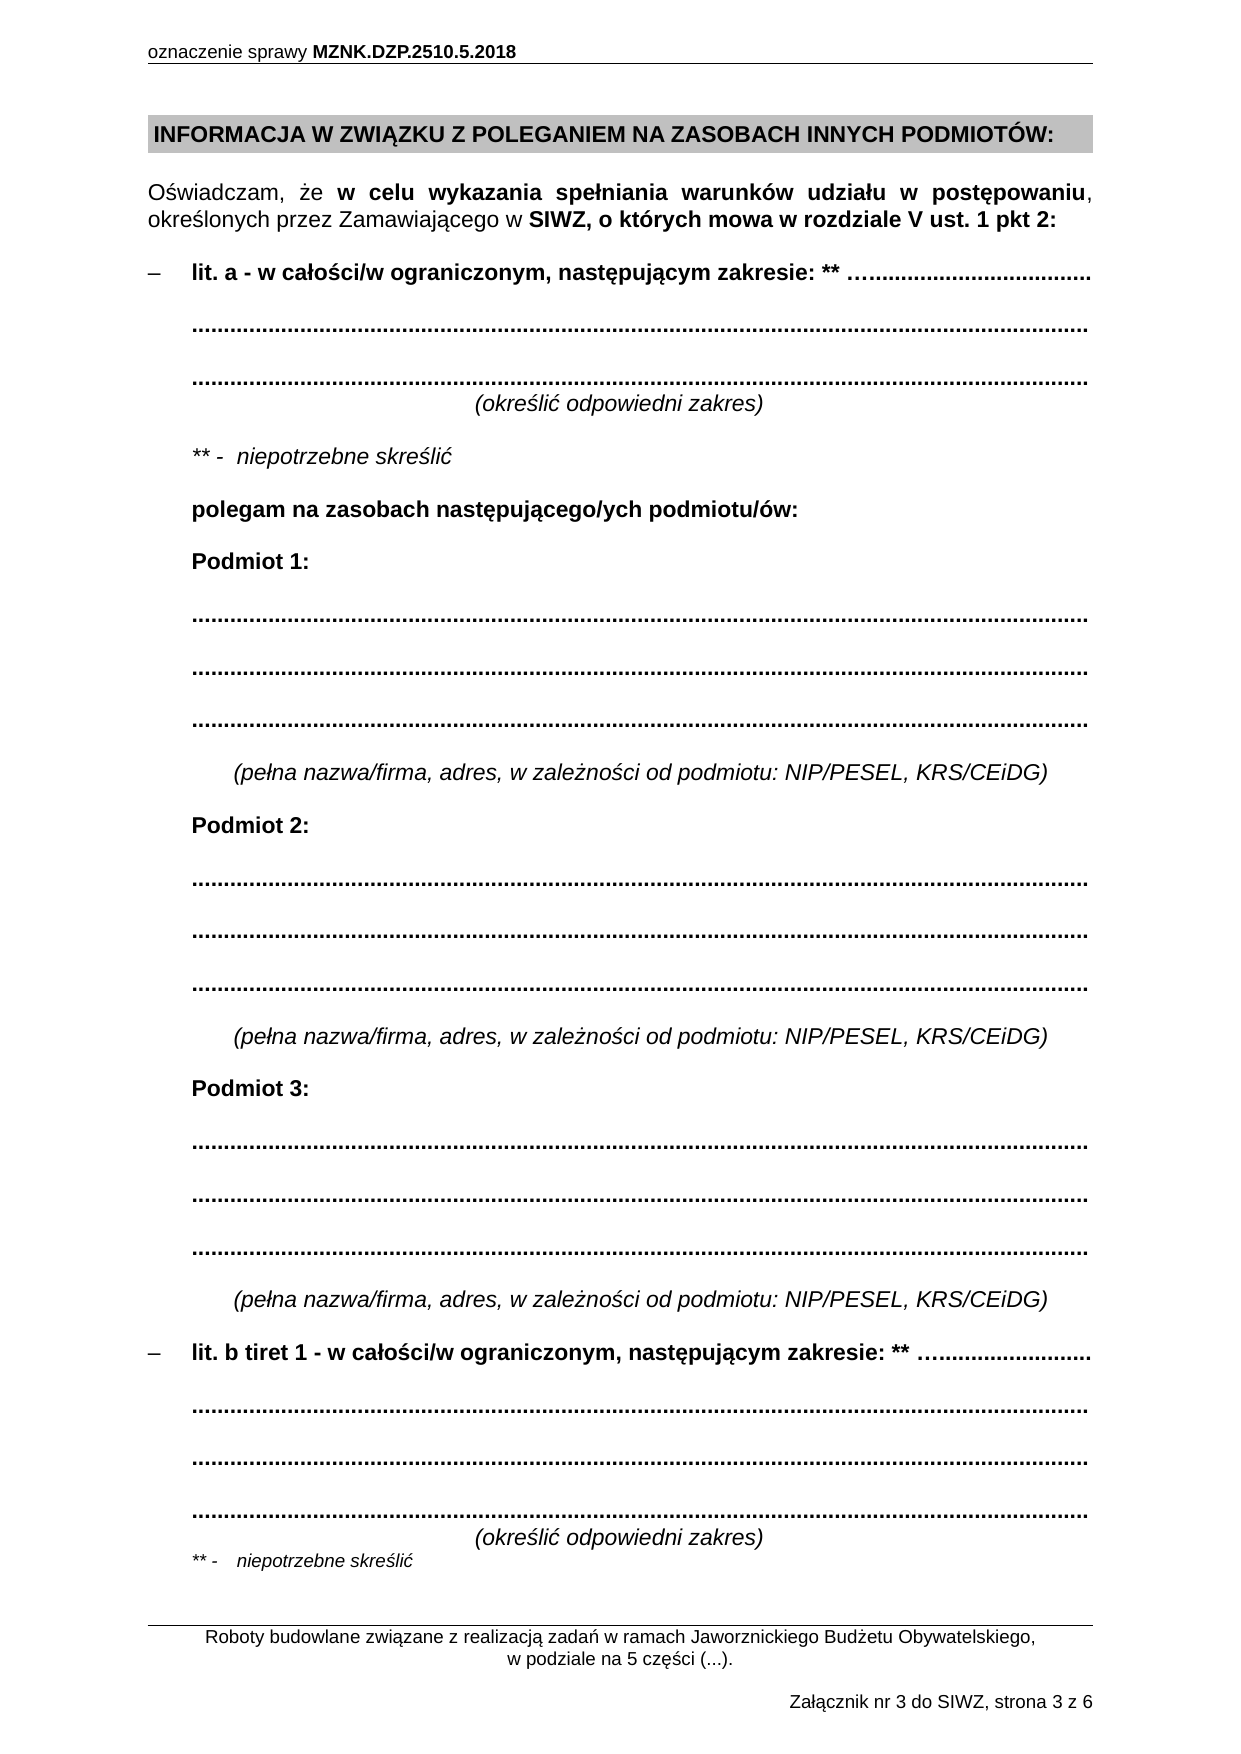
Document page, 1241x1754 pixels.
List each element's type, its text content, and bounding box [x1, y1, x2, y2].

text (pełna nazwa/firma, adres, w zależności od podmiotu: NIP/PESEL, KRS/CEiDG) [191, 759, 1093, 786]
text ............................................................................................................................................. [191, 654, 1093, 680]
text – lit. b tiret 1 - w całości/w ograniczonym, następującym zakresie: ** …........................ [148, 1339, 1093, 1365]
text (pełna nazwa/firma, adres, w zależności od podmiotu: NIP/PESEL, KRS/CEiDG) [191, 1286, 1093, 1313]
text Oświadczam, że w celu wykazania spełniania warunków udziału w postępowaniu, określonych przez Zamawiającego w SIWZ, o których mowa w rozdziale V ust. 1 pkt 2: [148, 179, 1093, 232]
text (pełna nazwa/firma, adres, w zależności od podmiotu: NIP/PESEL, KRS/CEiDG) [191, 1023, 1093, 1049]
text Podmiot 2: [191, 812, 1093, 838]
text ** - niepotrzebne skreślić [191, 1550, 1093, 1571]
text ............................................................................................................................................. [191, 601, 1093, 627]
text ............................................................................................................................................. [191, 1181, 1093, 1207]
text ............................................................................................................................................. [191, 311, 1093, 337]
text ** - niepotrzebne skreślić [191, 443, 1093, 469]
text – lit. a - w całości/w ograniczonym, następującym zakresie: ** …................................... [148, 258, 1093, 285]
text ............................................................................................................................................. [191, 1233, 1093, 1260]
text ............................................................................................................................................. [191, 1444, 1093, 1471]
text ............................................................................................................................................. [191, 1392, 1093, 1418]
text Podmiot 1: [191, 548, 1093, 575]
text polegam na zasobach następującego/ych podmiotu/ów: [191, 496, 1093, 522]
text Podmiot 3: [191, 1075, 1093, 1102]
text ............................................................................................................................................. [191, 970, 1093, 996]
text (określić odpowiedni zakres) [148, 1523, 1093, 1550]
text ............................................................................................................................................. [191, 1497, 1093, 1523]
text ............................................................................................................................................. [191, 364, 1093, 390]
text (określić odpowiedni zakres) [148, 390, 1093, 417]
text ............................................................................................................................................. [191, 864, 1093, 891]
text ............................................................................................................................................. [191, 1128, 1093, 1154]
table_header INFORMACJA W ZWIĄZKU Z POLEGANIEM NA ZASOBACH INNYCH PODMIOTÓW: [148, 115, 1093, 153]
text ............................................................................................................................................. [191, 917, 1093, 944]
text ............................................................................................................................................. [191, 706, 1093, 733]
